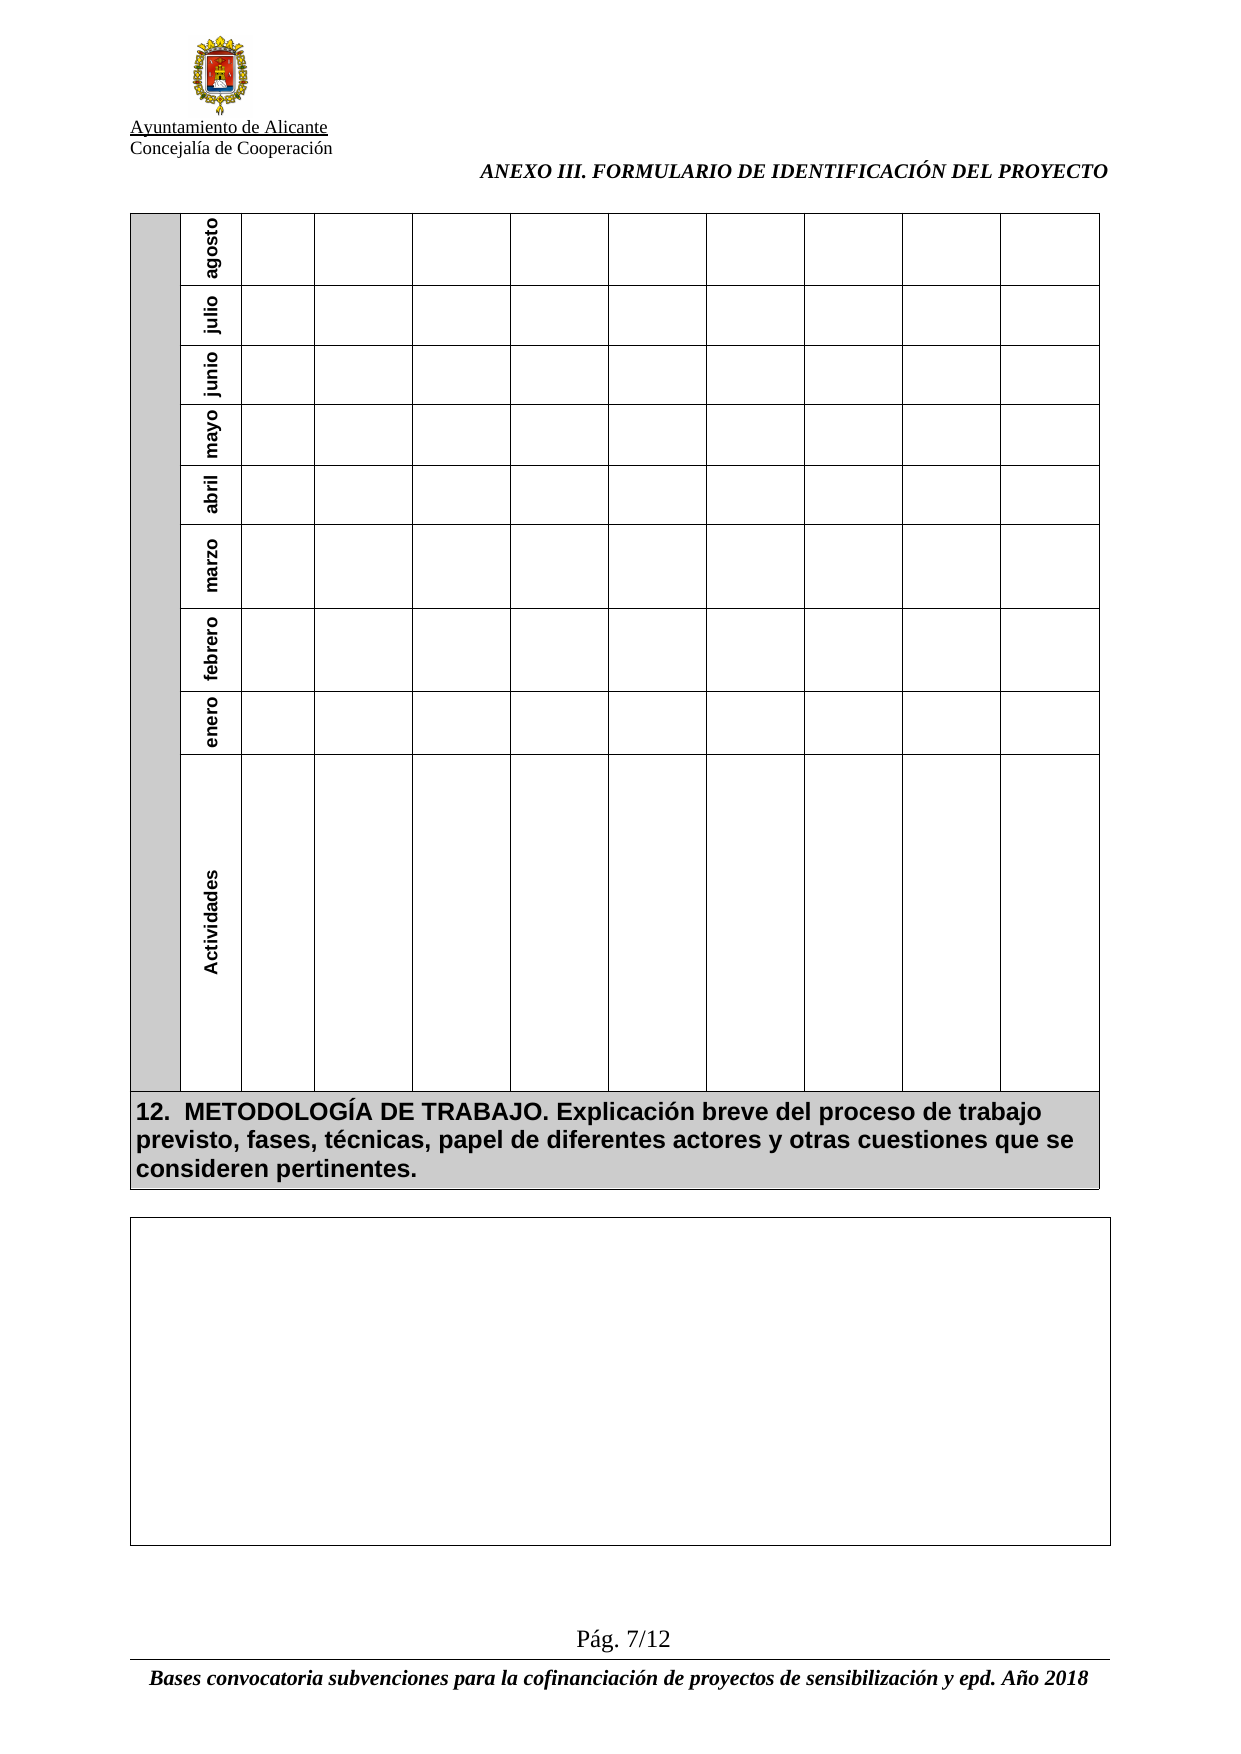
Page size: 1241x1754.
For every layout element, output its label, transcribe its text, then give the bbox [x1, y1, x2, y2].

table_cell [511, 755, 608, 1091]
table_cell [511, 525, 608, 608]
table_cell [242, 346, 314, 404]
table_cell [511, 405, 608, 465]
table_cell [511, 609, 608, 691]
table_cell [903, 609, 1000, 691]
table_cell [805, 525, 902, 608]
table_cell [1001, 466, 1099, 524]
table_cell [1001, 346, 1099, 404]
table_cell [609, 755, 706, 1091]
table_cell [242, 609, 314, 691]
table_cell Actividades [181, 755, 241, 1091]
table_cell [903, 525, 1000, 608]
table_cell [707, 755, 804, 1091]
table_cell [903, 286, 1000, 345]
table_cell [242, 755, 314, 1091]
table_cell [707, 609, 804, 691]
table_cell [1001, 755, 1099, 1091]
table_cell [413, 525, 510, 608]
table_cell [511, 346, 608, 404]
table_cell [413, 346, 510, 404]
table_cell [242, 214, 314, 285]
table_cell [315, 286, 412, 345]
table_cell [609, 346, 706, 404]
table_cell [609, 466, 706, 524]
table_cell [315, 525, 412, 608]
table_cell [609, 286, 706, 345]
table_cell [511, 466, 608, 524]
table_cell [413, 692, 510, 754]
table_cell [805, 466, 902, 524]
table_cell [1001, 609, 1099, 691]
table_cell [805, 346, 902, 404]
table_cell [315, 405, 412, 465]
table_cell [1001, 214, 1099, 285]
table_cell [609, 525, 706, 608]
table_header 12. METODOLOGÍA DE TRABAJO. Explicación breve del proceso de trabajo previsto, fases, técnicas, papel de diferentes actores y otras cuestiones que se consideren pertinentes. [131, 1092, 1099, 1188]
table_cell [805, 609, 902, 691]
table_cell [707, 466, 804, 524]
table_cell [242, 466, 314, 524]
table_cell [315, 609, 412, 691]
table_cell [413, 405, 510, 465]
table_cell [315, 692, 412, 754]
table_cell [707, 346, 804, 404]
table_cell [413, 214, 510, 285]
table_cell [413, 286, 510, 345]
table_cell [903, 405, 1000, 465]
picture [188, 35, 253, 118]
table_cell [1001, 405, 1099, 465]
table_cell [511, 692, 608, 754]
table_cell mayo [181, 405, 241, 465]
table_cell [805, 692, 902, 754]
table_cell [903, 755, 1000, 1091]
table_cell [242, 692, 314, 754]
table_cell [805, 755, 902, 1091]
table_cell [707, 286, 804, 345]
table_cell marzo [181, 525, 241, 608]
table_cell [805, 286, 902, 345]
table_cell [242, 405, 314, 465]
table_cell [609, 214, 706, 285]
table_cell febrero [181, 609, 241, 691]
table_cell [315, 755, 412, 1091]
table_cell [805, 405, 902, 465]
table_cell [1001, 286, 1099, 345]
table_cell [511, 214, 608, 285]
table_cell [609, 692, 706, 754]
table_cell [242, 286, 314, 345]
table_header 11. CRONOGRAMA DE ACTIVIDADES. [131, 214, 180, 1091]
table_cell [413, 609, 510, 691]
table_cell [707, 405, 804, 465]
table_cell agosto [181, 214, 241, 285]
table_cell [242, 525, 314, 608]
table_cell [315, 214, 412, 285]
table_cell [903, 466, 1000, 524]
table_cell [805, 214, 902, 285]
table_cell [707, 214, 804, 285]
table_cell abril [181, 466, 241, 524]
table_cell [707, 525, 804, 608]
table_header [131, 1218, 1110, 1545]
table_cell julio [181, 286, 241, 345]
table_cell [1001, 692, 1099, 754]
table_cell [413, 466, 510, 524]
table_cell enero [181, 692, 241, 754]
table_cell [609, 405, 706, 465]
table_cell [903, 346, 1000, 404]
table_cell [413, 755, 510, 1091]
table_cell [609, 609, 706, 691]
table_cell [1001, 525, 1099, 608]
table_cell [511, 286, 608, 345]
table_cell [315, 346, 412, 404]
table_cell [315, 466, 412, 524]
table_cell [903, 692, 1000, 754]
table_cell [707, 692, 804, 754]
table_cell junio [181, 346, 241, 404]
table_cell [903, 214, 1000, 285]
